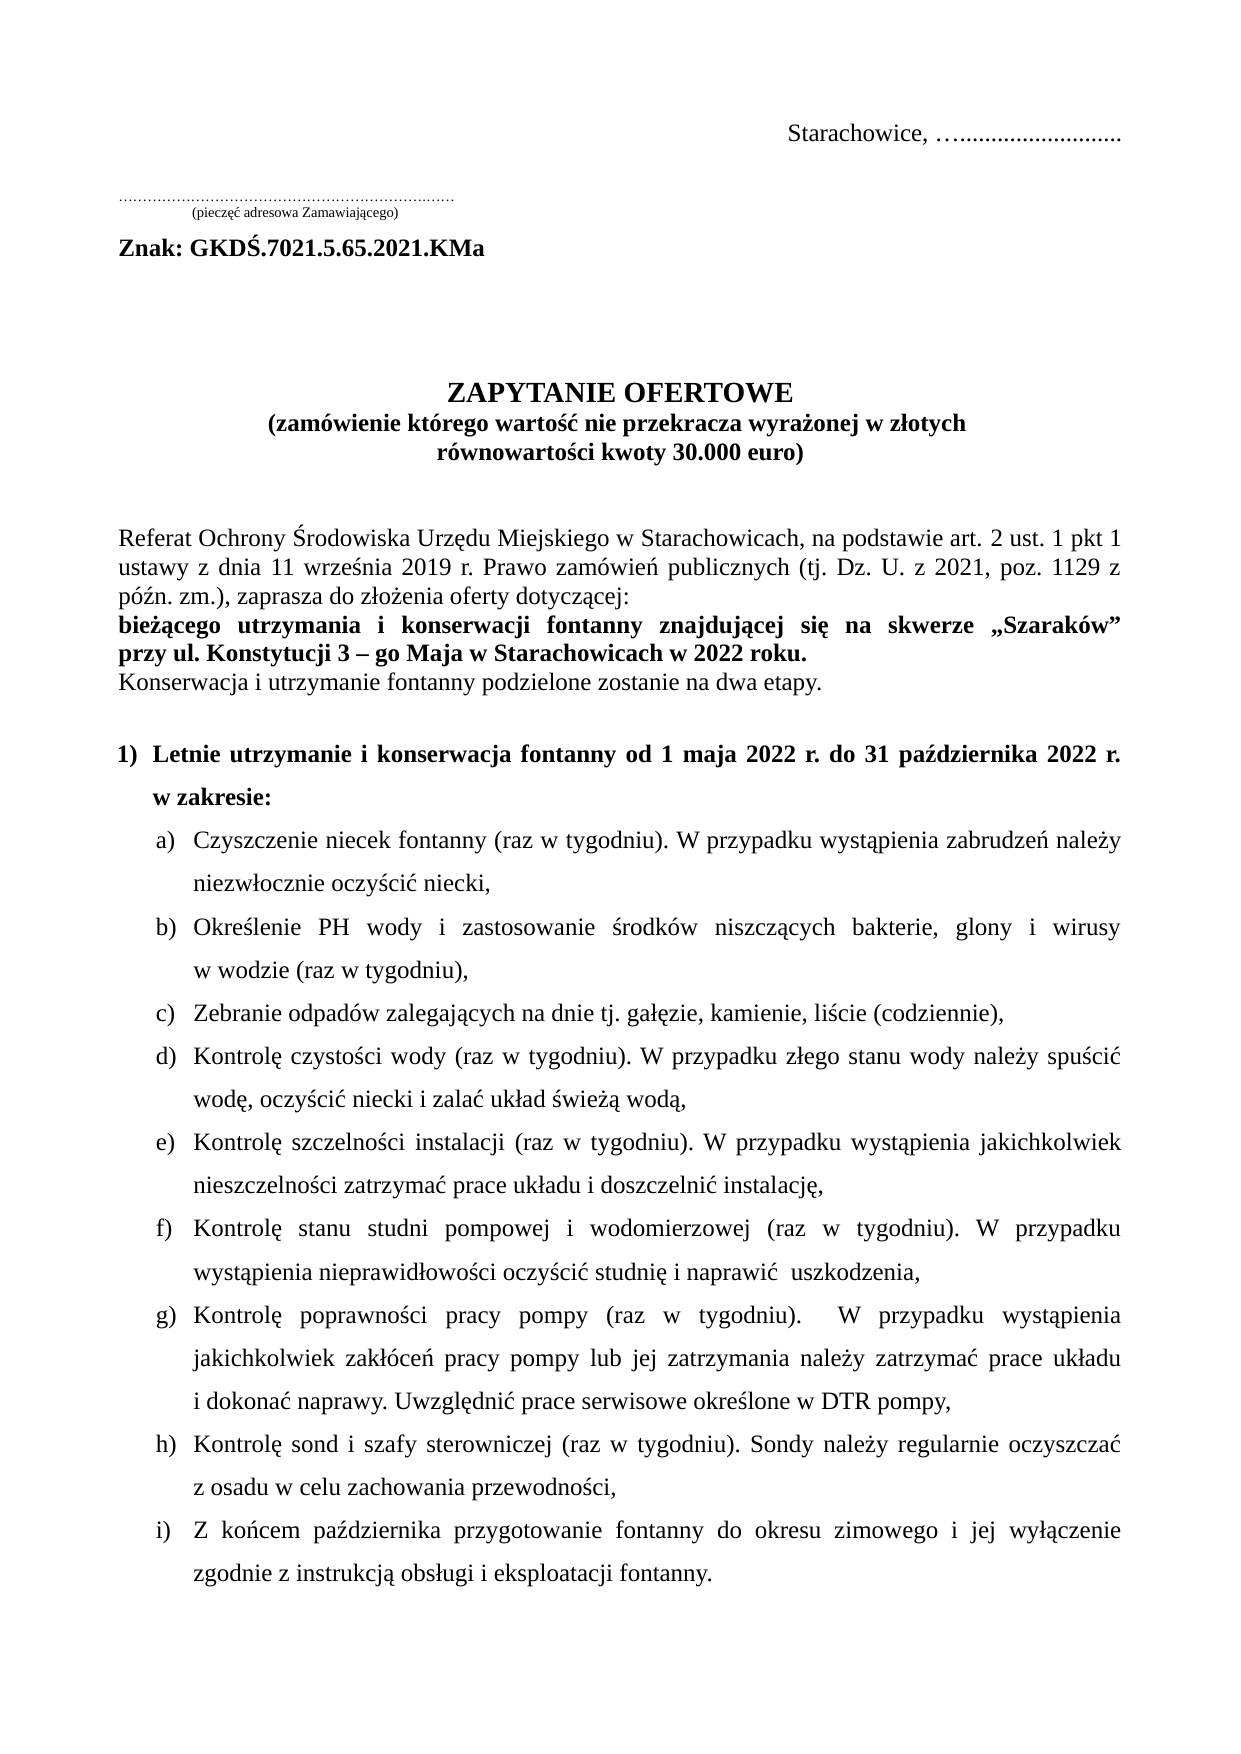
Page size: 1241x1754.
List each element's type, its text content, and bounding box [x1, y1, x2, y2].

list Kontrolę stanu studni pompowej i wodomierzowej (raz w tygodniu). W przypadku wystąpienia nieprawidłowości oczyścić studnię i naprawić uszkodzenia, [156, 1213, 1122, 1285]
list Zebranie odpadów zalegających na dnie tj. gałęzie, kamienie, liście (codziennie), [156, 998, 1122, 1027]
list Kontrolę szczelności instalacji (raz w tygodniu). W przypadku wystąpienia jakichkolwiek nieszczelności zatrzymać prace układu i doszczelnić instalację, [156, 1127, 1122, 1199]
text ……………………………………………………….…… [118, 176, 1122, 204]
text (zamówienie którego wartość nie przekracza wyrażonej w złotych [118, 408, 1122, 437]
text Konserwacja i utrzymanie fontanny podzielone zostanie na dwa etapy. [118, 667, 1122, 696]
text Starachowice, ….......................... [118, 118, 1122, 147]
list Czyszczenie niecek fontanny (raz w tygodniu). W przypadku wystąpienia zabrudzeń należy niezwłocznie oczyścić niecki, [156, 825, 1122, 897]
list Kontrolę sond i szafy sterowniczej (raz w tygodniu). Sondy należy regularnie oczyszczać z osadu w celu zachowania przewodności, [156, 1429, 1122, 1501]
list Letnie utrzymanie i konserwacja fontanny od 1 maja 2022 r. do 31 października 2022 r. w zakresie: [117, 739, 1122, 811]
text Referat Ochrony Środowiska Urzędu Miejskiego w Starachowicach, na podstawie art. 2 ust. 1 pkt 1 ustawy z dnia 11 września 2019 r. Prawo zamówień publicznych (tj. Dz. U. z 2021, poz. 1129 z późn. zm.), zaprasza do złożenia oferty dotyczącej: [118, 523, 1122, 610]
list Z końcem października przygotowanie fontanny do okresu zimowego i jej wyłączenie zgodnie z instrukcją obsługi i eksploatacji fontanny. [156, 1515, 1122, 1587]
text równowartości kwoty 30.000 euro) [118, 437, 1122, 466]
list Kontrolę czystości wody (raz w tygodniu). W przypadku złego stanu wody należy spuścić wodę, oczyścić niecki i zalać układ świeżą wodą, [156, 1041, 1122, 1113]
text ZAPYTANIE OFERTOWE [118, 375, 1122, 408]
list Kontrolę poprawności pracy pompy (raz w tygodniu). W przypadku wystąpienia jakichkolwiek zakłóceń pracy pompy lub jej zatrzymania należy zatrzymać prace układu i dokonać naprawy. Uwzględnić prace serwisowe określone w DTR pompy, [156, 1300, 1122, 1415]
subtitle Znak: GKDŚ.7021.5.65.2021.KMa [118, 233, 1122, 262]
text (pieczęć adresowa Zamawiającego) [118, 204, 1122, 233]
text bieżącego utrzymania i konserwacji fontanny znajdującej się na skwerze „Szaraków” przy ul. Konstytucji 3 – go Maja w Starachowicach w 2022 roku. [118, 610, 1122, 667]
list Określenie PH wody i zastosowanie środków niszczących bakterie, glony i wirusy w wodzie (raz w tygodniu), [156, 912, 1122, 983]
